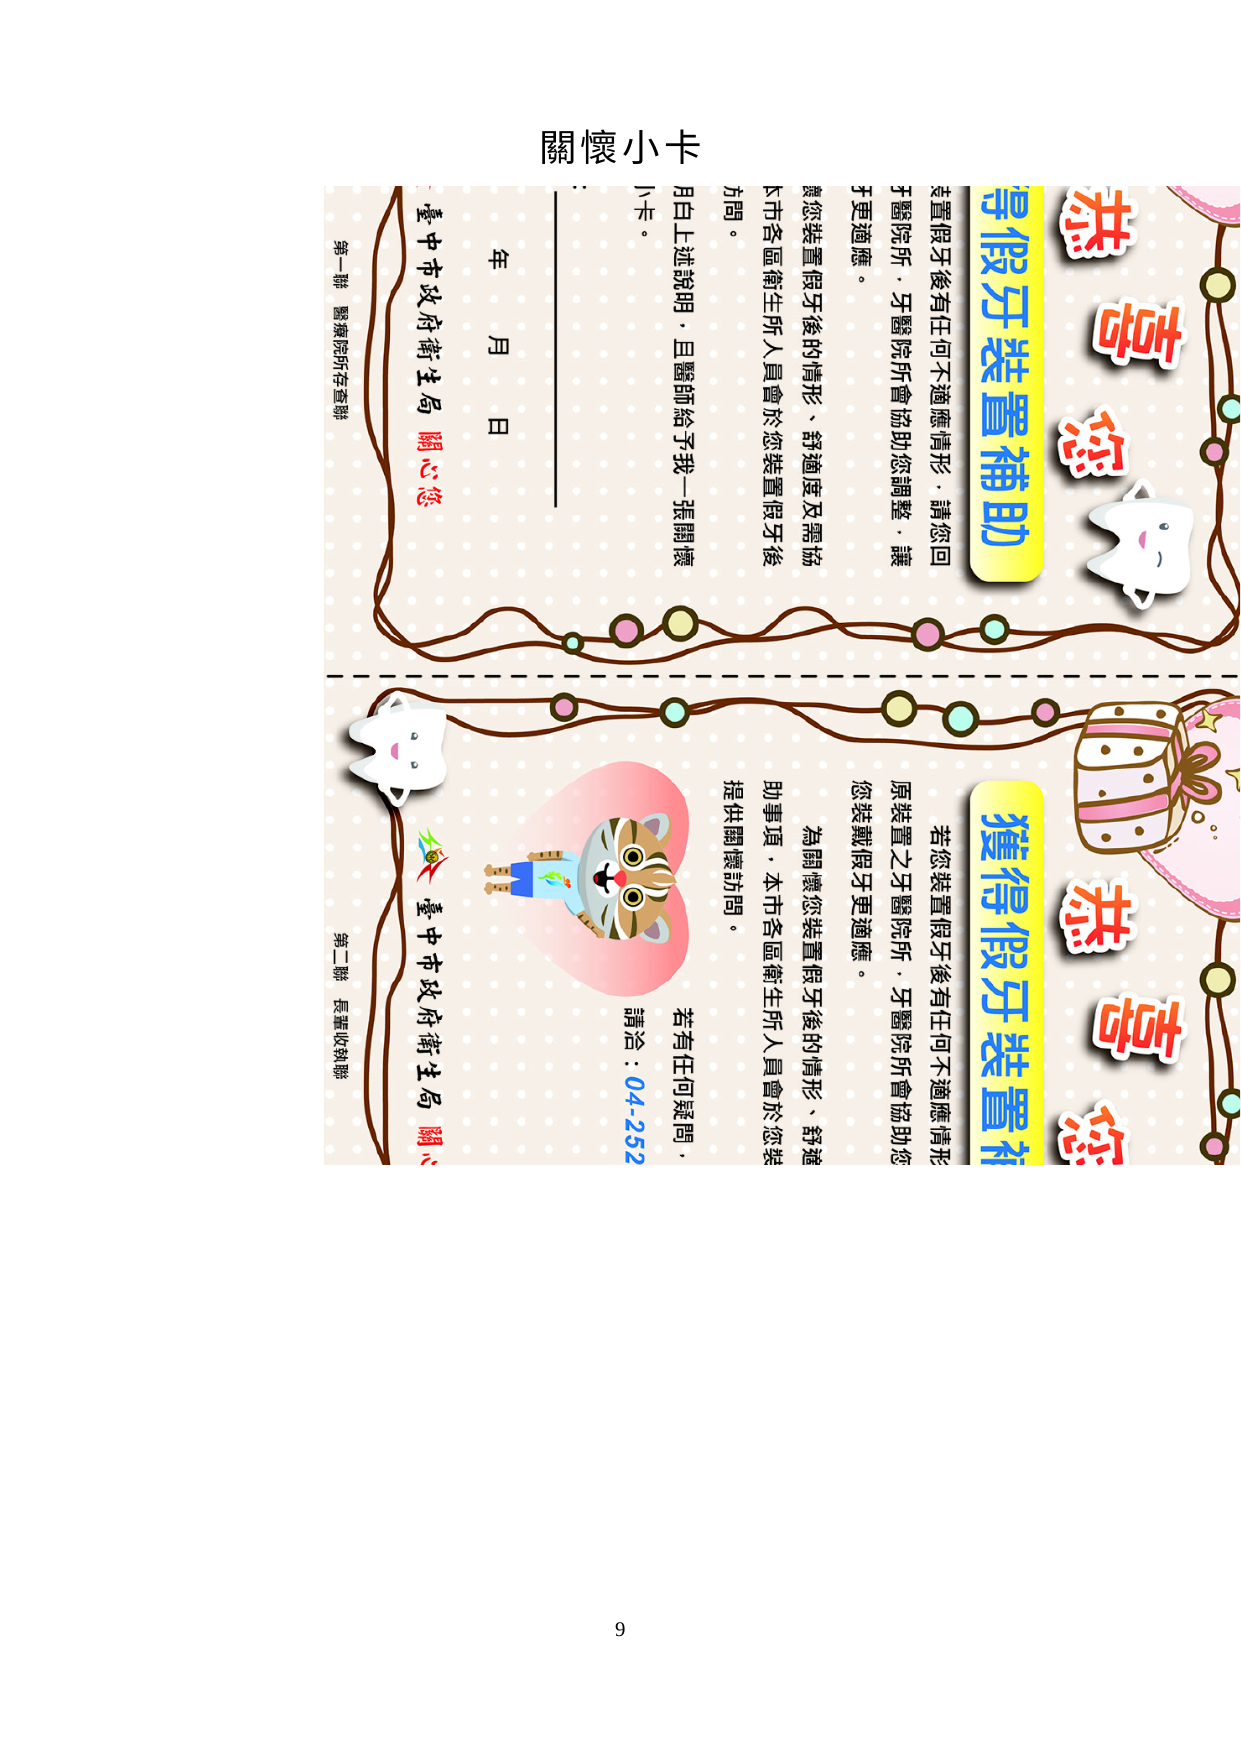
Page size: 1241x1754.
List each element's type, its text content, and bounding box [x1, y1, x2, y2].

text 關懷小卡 [120, 103, 1120, 165]
